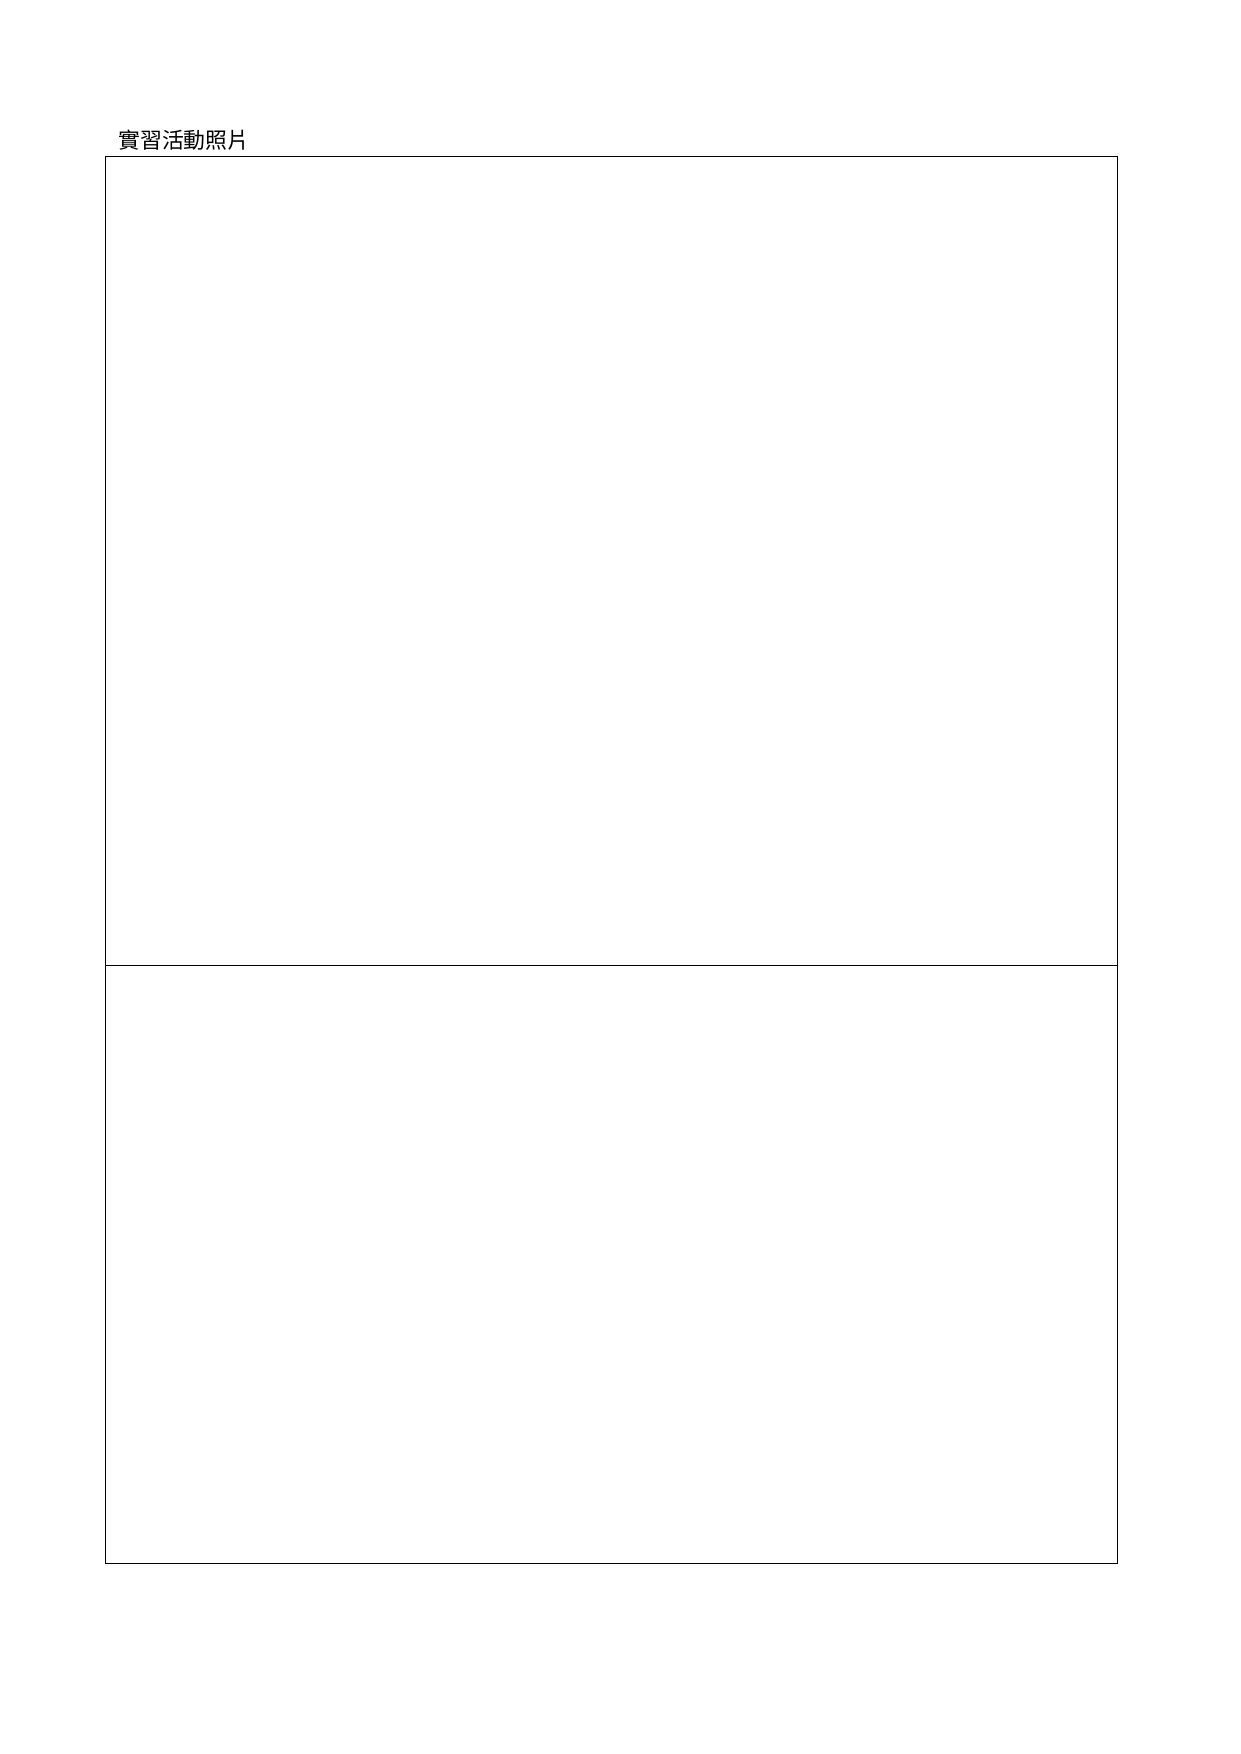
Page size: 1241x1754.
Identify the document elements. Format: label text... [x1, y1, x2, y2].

table_header [106, 157, 1117, 964]
table_cell [106, 966, 1117, 1563]
text 實習活動照片 [118, 118, 1122, 156]
